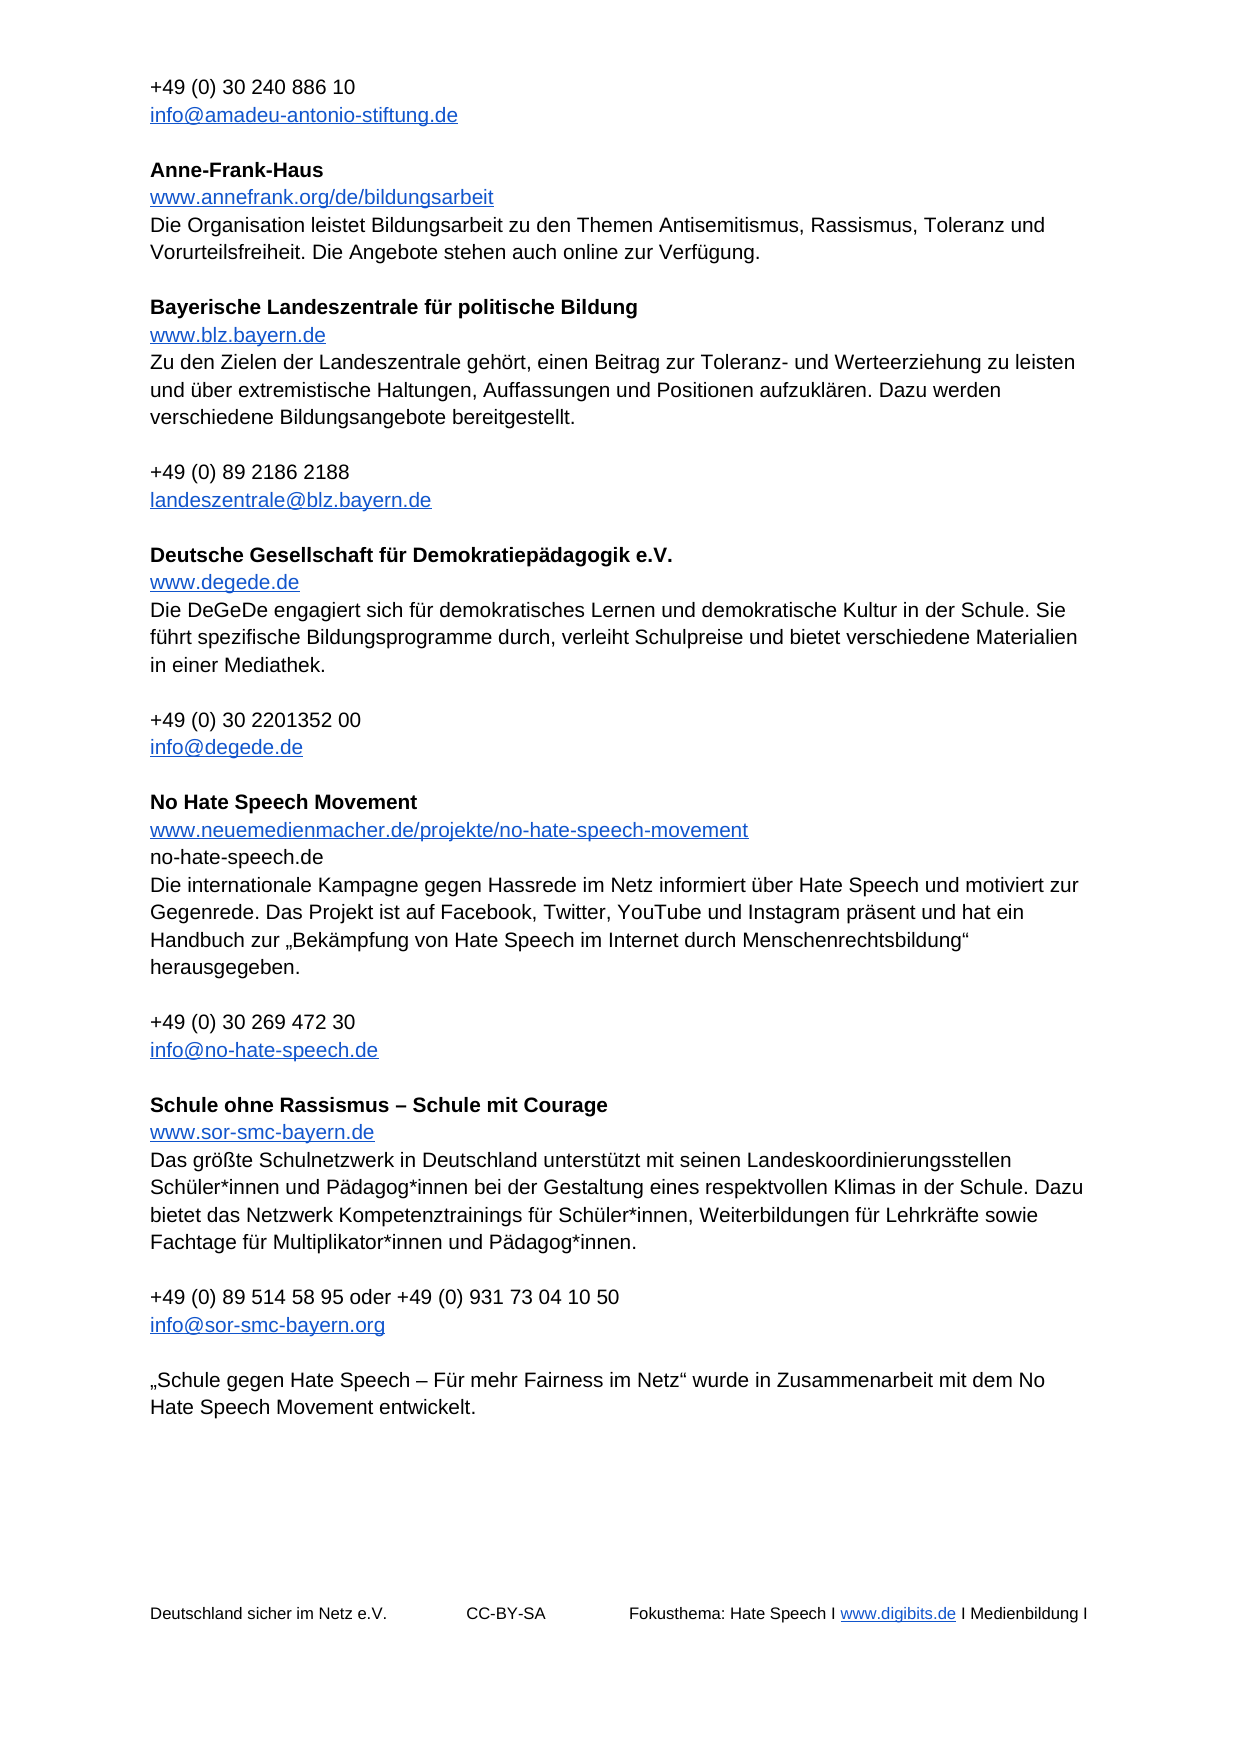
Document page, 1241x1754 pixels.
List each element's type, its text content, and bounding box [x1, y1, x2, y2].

text Das größte Schulnetzwerk in Deutschland unterstützt mit seinen Landeskoordinierungsstellen Schüler*innen und Pädagog*innen bei der Gestaltung eines respektvollen Klimas in der Schule. Dazu bietet das Netzwerk Kompetenztrainings für Schüler*innen, Weiterbildungen für Lehrkräfte sowie Fachtage für Multiplikator*innen und Pädagog*innen. [150, 1147, 1090, 1254]
text Schule ohne Rassismus – Schule mit Courage [150, 1092, 1090, 1116]
text No Hate Speech Movement [150, 790, 1090, 814]
text www.degede.de [150, 570, 1090, 594]
text landeszentrale@blz.bayern.de [150, 487, 1090, 511]
text www.sor-smc-bayern.de [150, 1120, 1090, 1144]
text info@no-hate-speech.de [150, 1037, 1090, 1061]
text Deutsche Gesellschaft für Demokratiepädagogik e.V. [150, 542, 1090, 566]
text +49 (0) 30 269 472 30 [150, 1010, 1090, 1034]
text www.blz.bayern.de [150, 322, 1090, 346]
text Anne-Frank-Haus [150, 157, 1090, 181]
text Die internationale Kampagne gegen Hassrede im Netz informiert über Hate Speech und motiviert zur Gegenrede. Das Projekt ist auf Facebook, Twitter, YouTube und Instagram präsent und hat ein Handbuch zur „Bekämpfung von Hate Speech im Internet durch Menschenrechtsbildung“ herausgegeben. [150, 872, 1090, 979]
text info@sor-smc-bayern.org [150, 1312, 1090, 1336]
text Die DeGeDe engagiert sich für demokratisches Lernen und demokratische Kultur in der Schule. Sie führt spezifische Bildungsprogramme durch, verleiht Schulpreise und bietet verschiedene Materialien in einer Mediathek. [150, 597, 1090, 676]
text +49 (0) 89 2186 2188 [150, 460, 1090, 484]
text www.neuemedienmacher.de/projekte/no-hate-speech-movement [150, 817, 1090, 841]
text +49 (0) 89 514 58 95 oder +49 (0) 931 73 04 10 50 [150, 1285, 1090, 1309]
text +49 (0) 30 2201352 00 [150, 707, 1090, 731]
text Bayerische Landeszentrale für politische Bildung [150, 295, 1090, 319]
text info@amadeu-antonio-stiftung.de [150, 102, 1090, 126]
text Zu den Zielen der Landeszentrale gehört, einen Beitrag zur Toleranz- und Werteerziehung zu leisten und über extremistische Haltungen, Auffassungen und Positionen aufzuklären. Dazu werden verschiedene Bildungsangebote bereitgestellt. [150, 350, 1090, 429]
text Die Organisation leistet Bildungsarbeit zu den Themen Antisemitismus, Rassismus, Toleranz und Vorurteilsfreiheit. Die Angebote stehen auch online zur Verfügung. [150, 212, 1090, 264]
text info@degede.de [150, 735, 1090, 759]
text „Schule gegen Hate Speech – Für mehr Fairness im Netz“ wurde in Zusammenarbeit mit dem No Hate Speech Movement entwickelt. [150, 1367, 1090, 1419]
text no-hate-speech.de [150, 845, 1090, 869]
text www.annefrank.org/de/bildungsarbeit [150, 185, 1090, 209]
text +49 (0) 30 240 886 10 [150, 75, 1090, 99]
